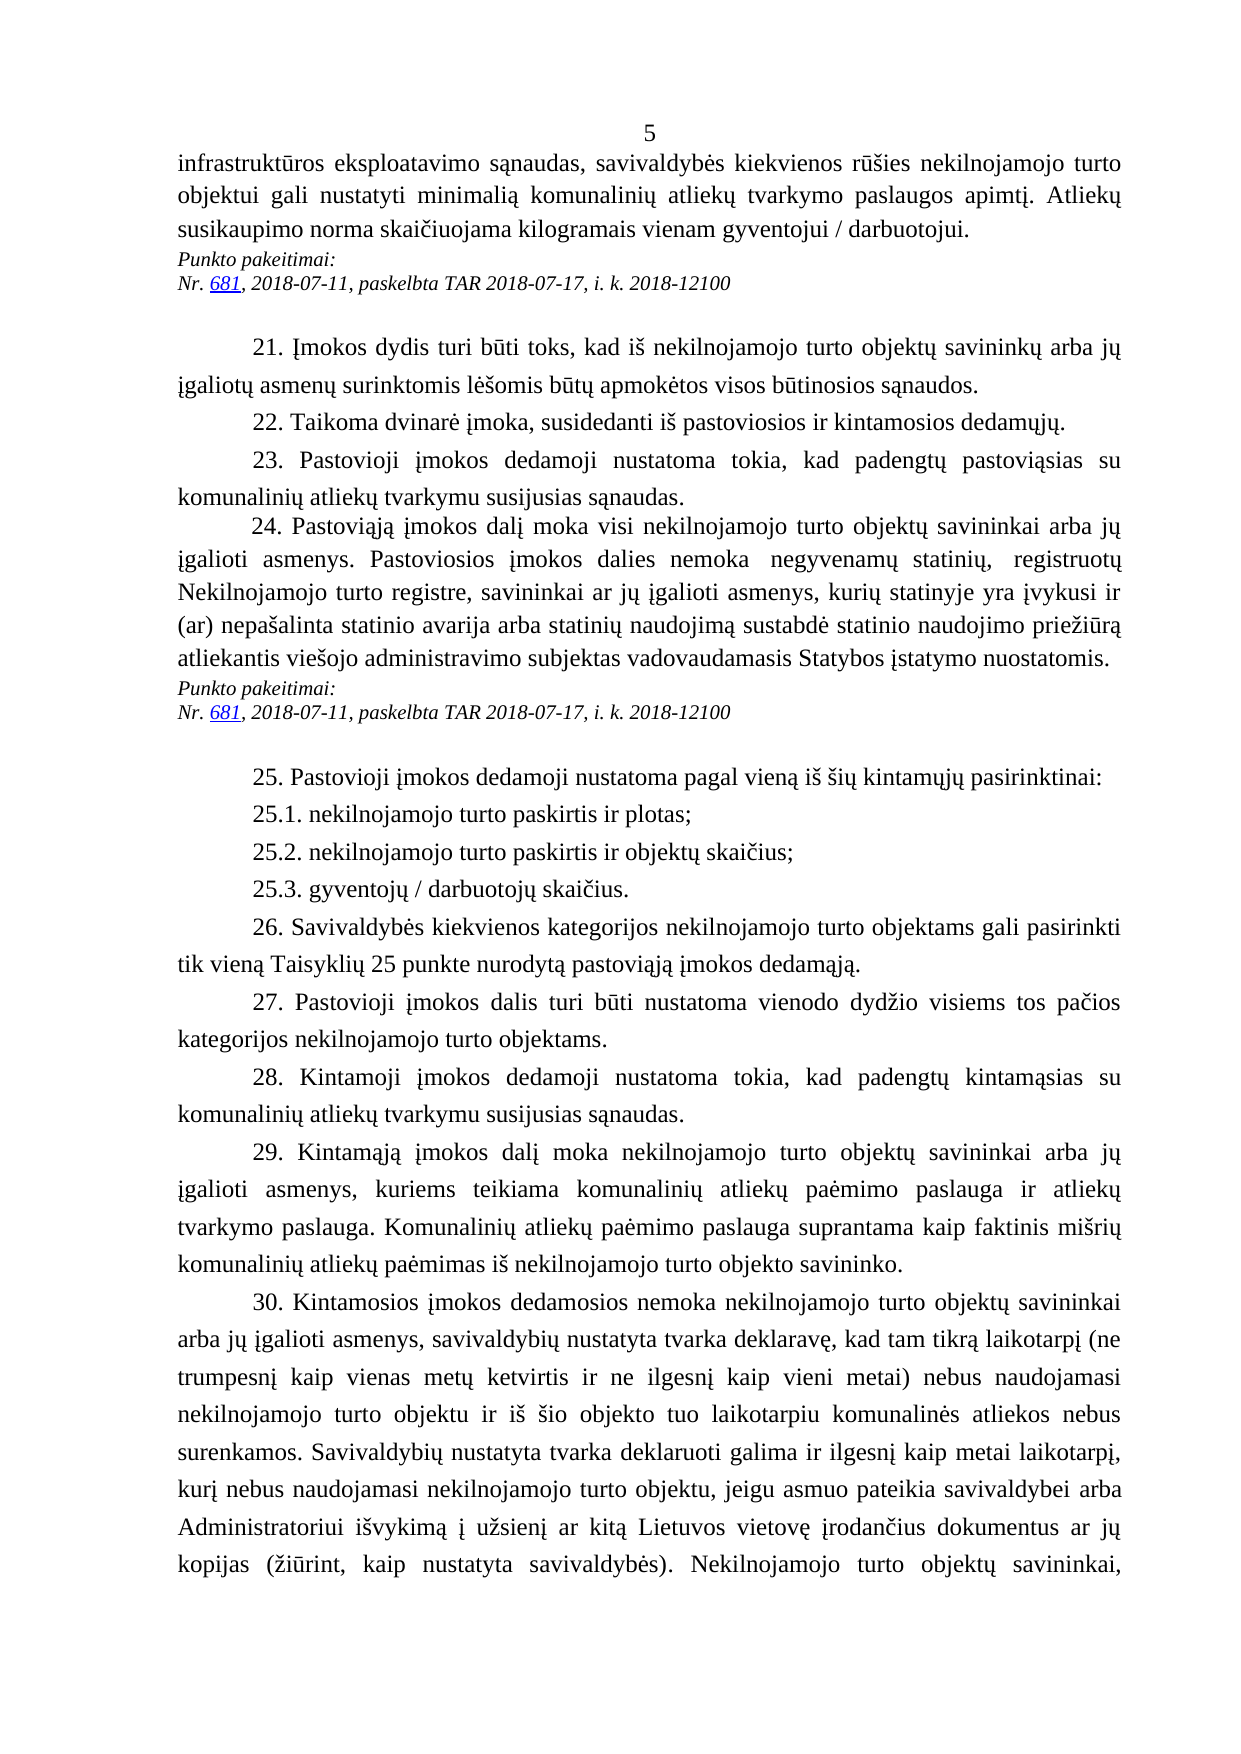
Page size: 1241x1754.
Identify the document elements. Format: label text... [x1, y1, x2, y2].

text Punkto pakeitimai: [177, 676, 1122, 700]
text 25.2. nekilnojamojo turto paskirtis ir objektų skaičius; [177, 828, 1122, 866]
text Punkto pakeitimai: [177, 247, 1122, 271]
text 28. Kintamoji įmokos dedamoji nustatoma tokia, kad padengtų kintamąsias su komunalinių atliekų tvarkymu susijusias sąnaudas. [177, 1053, 1122, 1128]
text 25.3. gyventojų / darbuotojų skaičius. [177, 866, 1122, 903]
text 24. Pastoviąją įmokos dalį moka visi nekilnojamojo turto objektų savininkai arba jų įgalioti asmenys. Pastoviosios įmokos dalies nemoka negyvenamų statinių, registruotų Nekilnojamojo turto registre, savininkai ar jų įgalioti asmenys, kurių statinyje yra įvykusi ir (ar) nepašalinta statinio avarija arba statinių naudojimą sustabdė statinio naudojimo priežiūrą atliekantis viešojo administravimo subjektas vadovaudamasis Statybos įstatymo nuostatomis. [177, 511, 1122, 672]
text 25.1. nekilnojamojo turto paskirtis ir plotas; [177, 791, 1122, 828]
text 26. Savivaldybės kiekvienos kategorijos nekilnojamojo turto objektams gali pasirinkti tik vieną Taisyklių 25 punkte nurodytą pastoviąją įmokos dedamąją. [177, 903, 1122, 978]
text 22. Taikoma dvinarė įmoka, susidedanti iš pastoviosios ir kintamosios dedamųjų. [177, 398, 1122, 436]
text infrastruktūros eksploatavimo sąnaudas, savivaldybės kiekvienos rūšies nekilnojamojo turto objektui gali nustatyti minimalią komunalinių atliekų tvarkymo paslaugos apimtį. Atliekų susikaupimo norma skaičiuojama kilogramais vienam gyventojui / darbuotojui. [177, 148, 1122, 242]
text 21. Įmokos dydis turi būti toks, kad iš nekilnojamojo turto objektų savininkų arba jų įgaliotų asmenų surinktomis lėšomis būtų apmokėtos visos būtinosios sąnaudos. [177, 323, 1122, 398]
text 25. Pastovioji įmokos dedamoji nustatoma pagal vieną iš šių kintamųjų pasirinktinai: [177, 753, 1122, 791]
text Nr. 681, 2018-07-11, paskelbta TAR 2018-07-17, i. k. 2018-12100 [177, 271, 1122, 295]
text 27. Pastovioji įmokos dalis turi būti nustatoma vienodo dydžio visiems tos pačios kategorijos nekilnojamojo turto objektams. [177, 978, 1122, 1053]
text 29. Kintamąją įmokos dalį moka nekilnojamojo turto objektų savininkai arba jų įgalioti asmenys, kuriems teikiama komunalinių atliekų paėmimo paslauga ir atliekų tvarkymo paslauga. Komunalinių atliekų paėmimo paslauga suprantama kaip faktinis mišrių komunalinių atliekų paėmimas iš nekilnojamojo turto objekto savininko. [177, 1128, 1122, 1278]
text 30. Kintamosios įmokos dedamosios nemoka nekilnojamojo turto objektų savininkai arba jų įgalioti asmenys, savivaldybių nustatyta tvarka deklaravę, kad tam tikrą laikotarpį (ne trumpesnį kaip vienas metų ketvirtis ir ne ilgesnį kaip vieni metai) nebus naudojamasi nekilnojamojo turto objektu ir iš šio objekto tuo laikotarpiu komunalinės atliekos nebus surenkamos. Savivaldybių nustatyta tvarka deklaruoti galima ir ilgesnį kaip metai laikotarpį, kurį nebus naudojamasi nekilnojamojo turto objektu, jeigu asmuo pateikia savivaldybei arba Administratoriui išvykimą į užsienį ar kitą Lietuvos vietovę įrodančius dokumentus ar jų kopijas (žiūrint, kaip nustatyta savivaldybės). Nekilnojamojo turto objektų savininkai, [177, 1278, 1122, 1578]
text 23. Pastovioji įmokos dedamoji nustatoma tokia, kad padengtų pastoviąsias su komunalinių atliekų tvarkymu susijusias sąnaudas. [177, 436, 1122, 511]
text Nr. 681, 2018-07-11, paskelbta TAR 2018-07-17, i. k. 2018-12100 [177, 700, 1122, 724]
